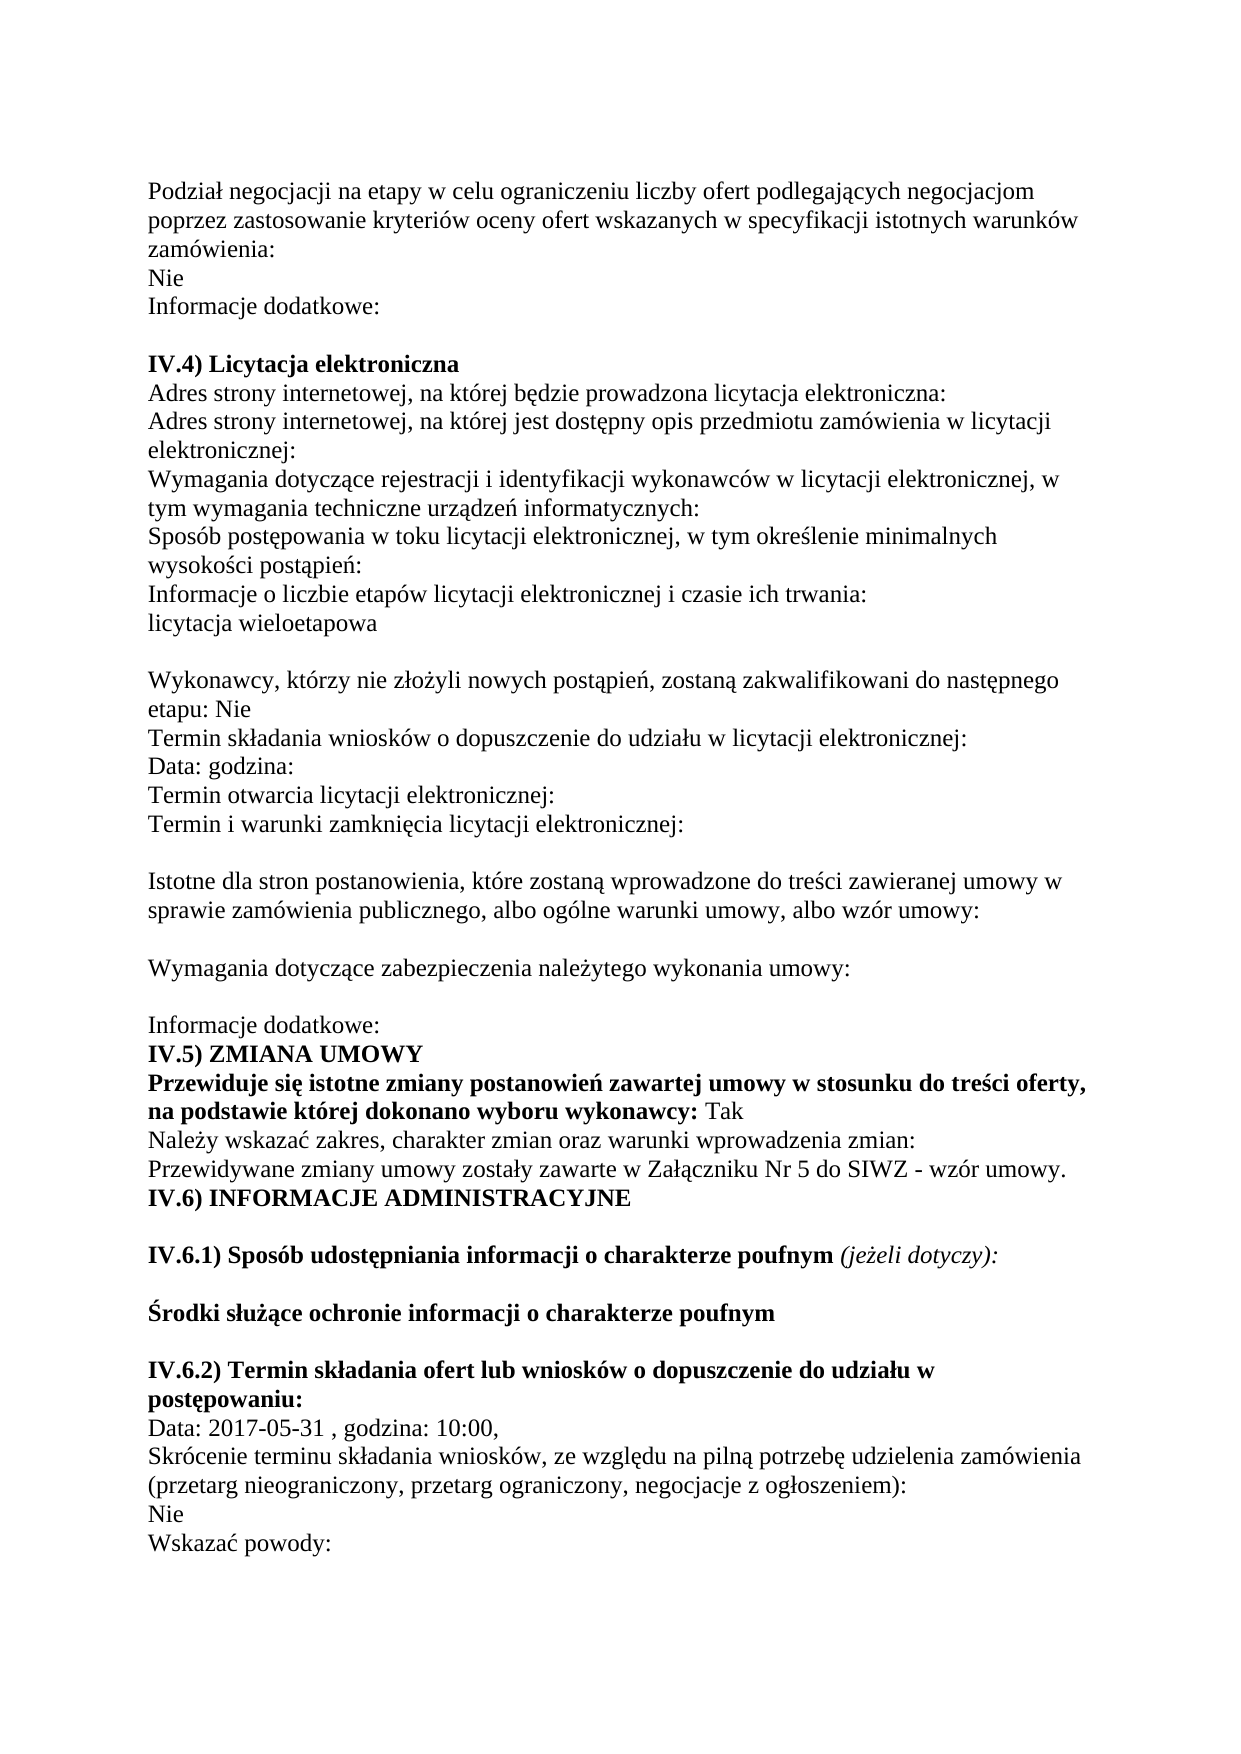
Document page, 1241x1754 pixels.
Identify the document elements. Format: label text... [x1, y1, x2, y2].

text licytacja wieloetapowa Wykonawcy, którzy nie złożyli nowych postąpień, zostaną zakwalifikowani do następnego etapu: Nie [148, 608, 1093, 723]
text Termin i warunki zamknięcia licytacji elektronicznej: [148, 809, 1093, 838]
text Istotne dla stron postanowienia, które zostaną wprowadzone do treści zawieranej umowy w sprawie zamówienia publicznego, albo ogólne warunki umowy, albo wzór umowy: [148, 838, 1093, 924]
text Adres strony internetowej, na której jest dostępny opis przedmiotu zamówienia w licytacji elektronicznej: [148, 406, 1093, 464]
text Informacje dodatkowe: [148, 981, 1093, 1039]
text Wymagania dotyczące zabezpieczenia należytego wykonania umowy: [148, 924, 1093, 981]
text Wymagania dotyczące rejestracji i identyfikacji wykonawców w licytacji elektronicznej, w tym wymagania techniczne urządzeń informatycznych: [148, 464, 1093, 521]
text Podział negocjacji na etapy w celu ograniczeniu liczby ofert podlegających negocjacjom poprzez zastosowanie kryteriów oceny ofert wskazanych w specyfikacji istotnych warunków zamówienia: Nie Informacje dodatkowe: IV.4) Licytacja elektroniczna Adres strony internetowej, na której będzie prowadzona licytacja elektroniczna: [148, 148, 1093, 406]
text IV.5) ZMIANA UMOWY Przewiduje się istotne zmiany postanowień zawartej umowy w stosunku do treści oferty, na podstawie której dokonano wyboru wykonawcy: Tak Należy wskazać zakres, charakter zmian oraz warunki wprowadzenia zmian: Przewidywane zmiany umowy zostały zawarte w Załączniku Nr 5 do SIWZ - wzór umowy. IV.6) INFORMACJE ADMINISTRACYJNE IV.6.1) Sposób udostępniania informacji o charakterze poufnym (jeżeli dotyczy): Środki służące ochronie informacji o charakterze poufnym IV.6.2) Termin składania ofert lub wniosków o dopuszczenie do udziału w postępowaniu: Data: 2017-05-31 , godzina: 10:00, Skrócenie terminu składania wniosków, ze względu na pilną potrzebę udzielenia zamówienia (przetarg nieograniczony, przetarg ograniczony, negocjacje z ogłoszeniem): Nie Wskazać powody: [148, 1039, 1093, 1585]
text Sposób postępowania w toku licytacji elektronicznej, w tym określenie minimalnych wysokości postąpień: [148, 521, 1093, 579]
text Termin składania wniosków o dopuszczenie do udziału w licytacji elektronicznej: Data: godzina: Termin otwarcia licytacji elektronicznej: [148, 723, 1093, 809]
text Informacje o liczbie etapów licytacji elektronicznej i czasie ich trwania: [148, 579, 1093, 608]
